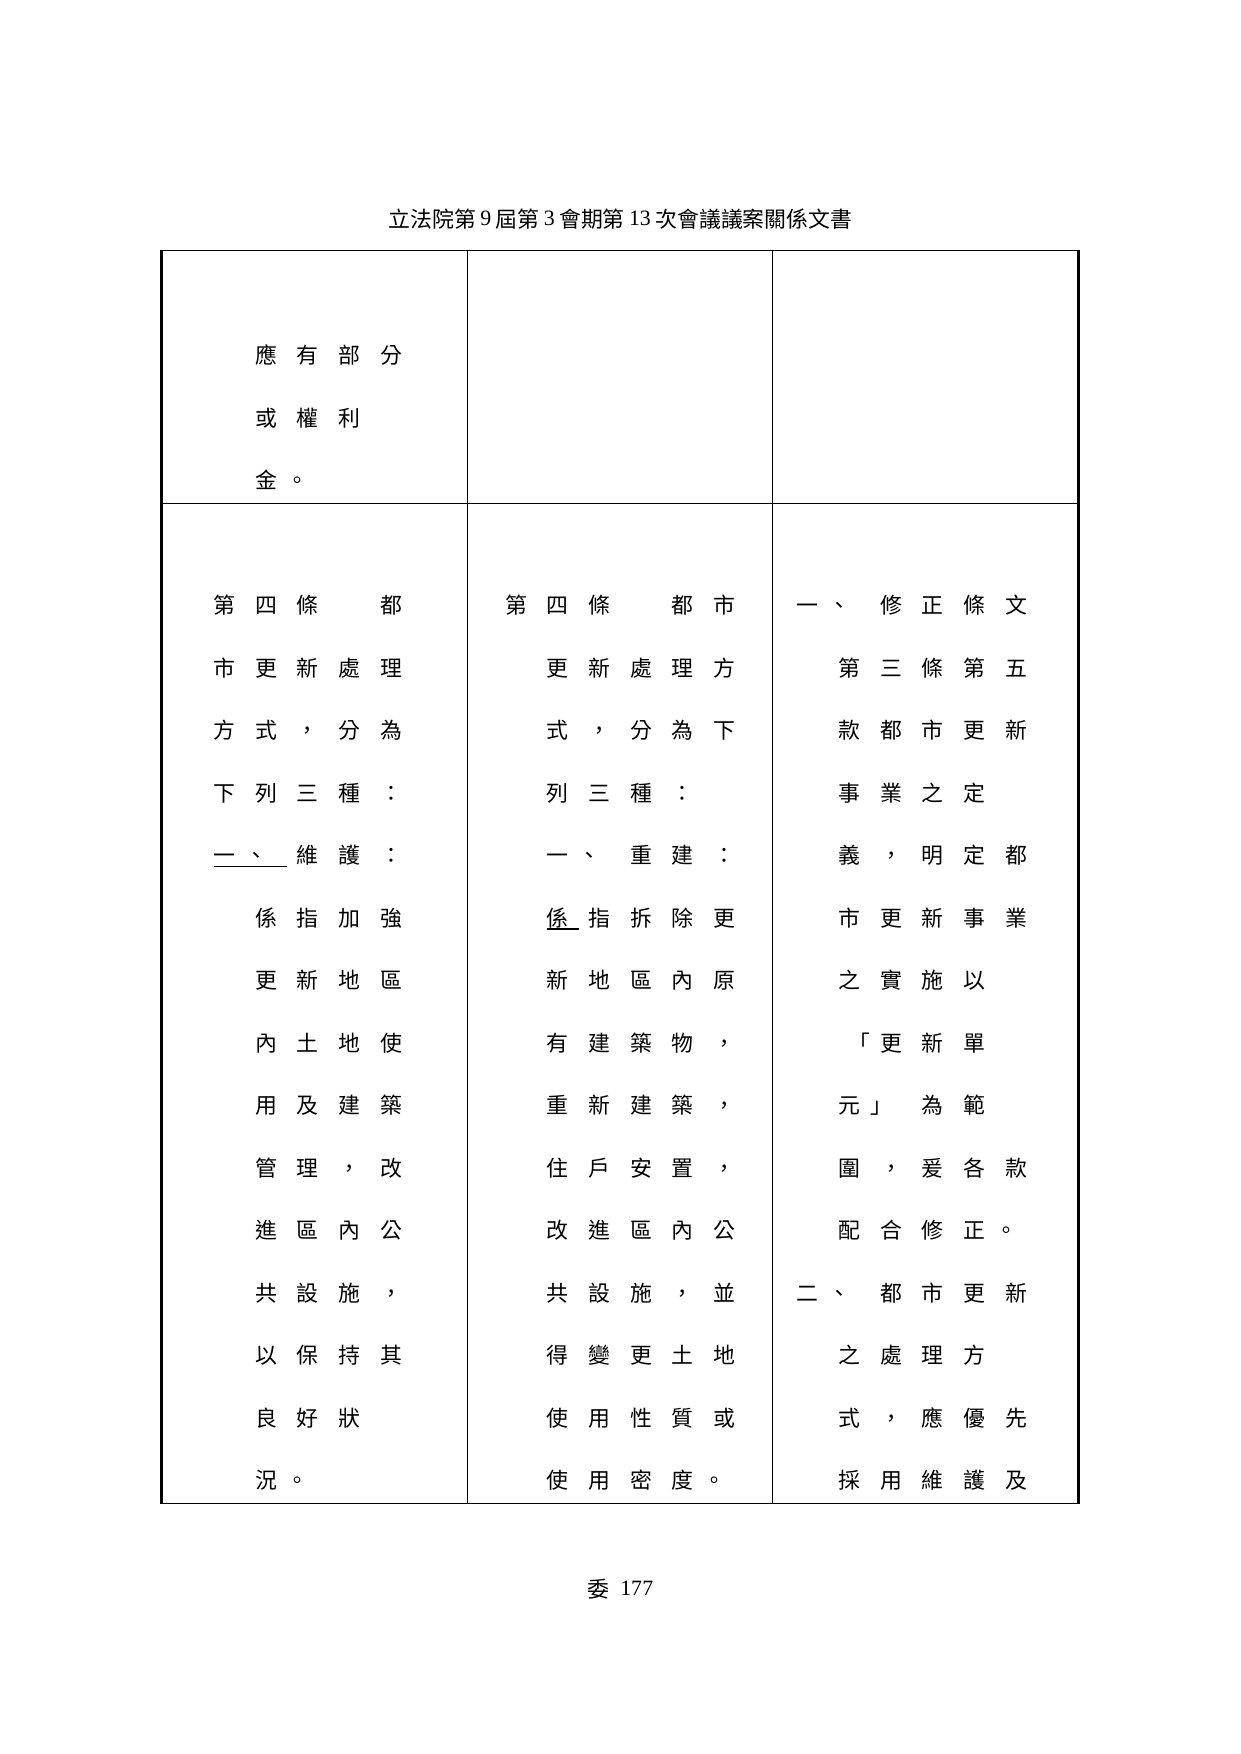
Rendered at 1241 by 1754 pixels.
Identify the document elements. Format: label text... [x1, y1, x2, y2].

table_cell 第四條 都市更新處理方式，分為下列三種： 一、維護：係指加強更新地區內土地使用及建築管理，改進區內公共設施，以保持其良好狀況。 [163, 504, 467, 1503]
table_cell [468, 251, 772, 503]
table_cell 應有部分或權利金。 [163, 251, 467, 503]
table_cell [773, 251, 1077, 503]
table_cell 第四條 都市更新處理方式，分為下列三種： 一、重建：係指拆除更新地區內原有建築物，重新建築，住戶安置，改進區內公共設施，並得變更土地使用性質或使用密度。 [468, 504, 772, 1503]
table_cell 一、修正條文第三條第五款都市更新事業之定義，明定都市更新事業之實施以「更新單元」為範圍，爰各款配合修正。 二、都市更新之處理方式，應優先採用維護及 [773, 504, 1077, 1503]
